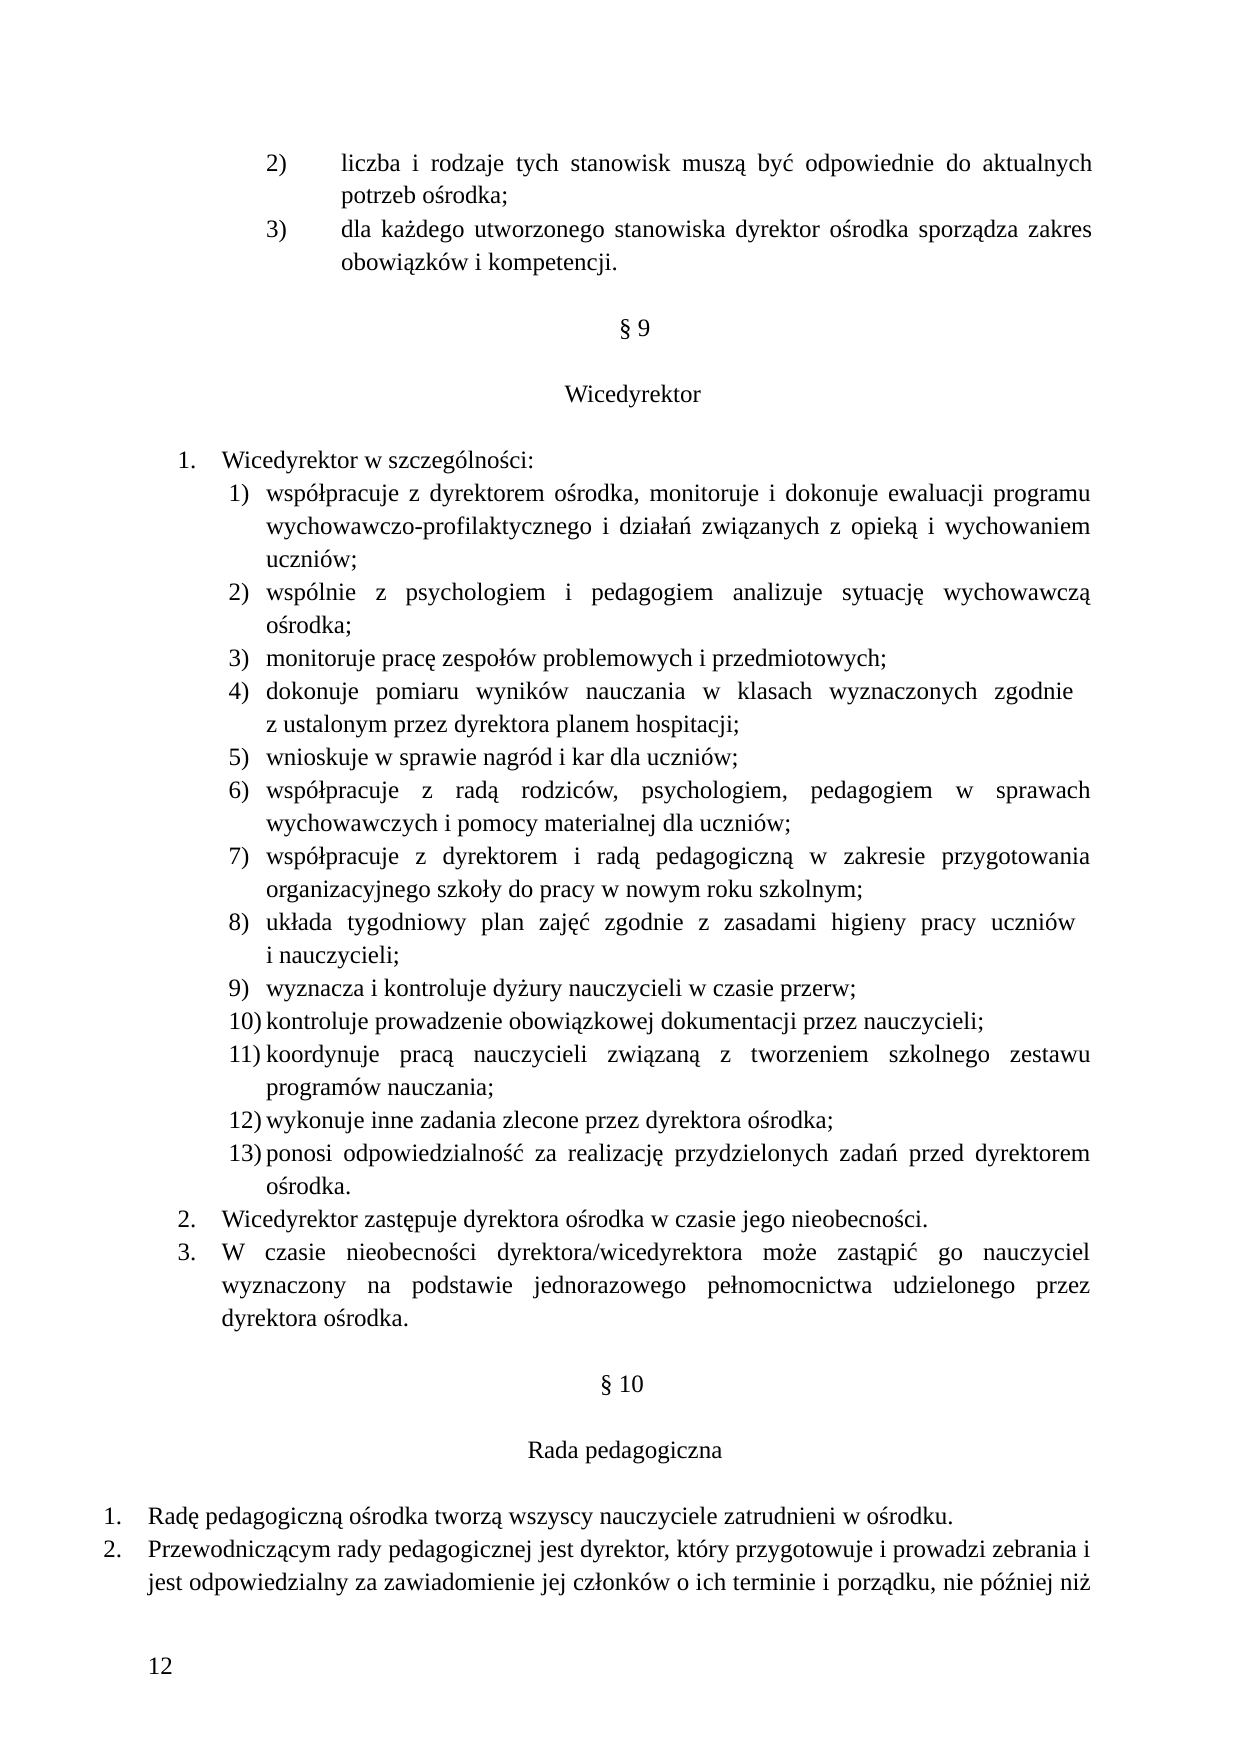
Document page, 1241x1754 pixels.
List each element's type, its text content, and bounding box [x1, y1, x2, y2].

list Przewodniczącym rady pedagogicznej jest dyrektor, który przygotowuje i prowadzi zebrania i jest odpowiedzialny za zawiadomienie jej członków o ich terminie i porządku, nie później niż [103, 1534, 1091, 1596]
text § 9 [301, 313, 968, 341]
list Wicedyrektor w szczególności: [177, 445, 1091, 473]
list liczba i rodzaje tych stanowisk muszą być odpowiednie do aktualnych potrzeb ośrodka; [266, 148, 1093, 209]
list wyznacza i kontroluje dyżury nauczycieli w czasie przerw; [228, 973, 1091, 1002]
list Wicedyrektor zastępuje dyrektora ośrodka w czasie jego nieobecności. [177, 1204, 1091, 1233]
list dla każdego utworzonego stanowiska dyrektor ośrodka sporządza zakres obowiązków i kompetencji. [266, 214, 1093, 275]
list wspólnie z psychologiem i pedagogiem analizuje sytuację wychowawczą ośrodka; [228, 577, 1091, 639]
list współpracuje z dyrektorem ośrodka, monitoruje i dokonuje ewaluacji programu wychowawczo-profilaktycznego i działań związanych z opieką i wychowaniem uczniów; [228, 478, 1091, 573]
list monitoruje pracę zespołów problemowych i przedmiotowych; [228, 643, 1091, 672]
list W czasie nieobecności dyrektora/wicedyrektora może zastąpić go nauczyciel wyznaczony na podstawie jednorazowego pełnomocnictwa udzielonego przez dyrektora ośrodka. [177, 1237, 1091, 1332]
list kontroluje prowadzenie obowiązkowej dokumentacji przez nauczycieli; [228, 1006, 1091, 1035]
text Rada pedagogiczna [301, 1435, 948, 1464]
list współpracuje z dyrektorem i radą pedagogiczną w zakresie przygotowania organizacyjnego szkoły do pracy w nowym roku szkolnym; [228, 841, 1091, 903]
text § 10 [301, 1369, 948, 1398]
list wykonuje inne zadania zlecone przez dyrektora ośrodka; [228, 1105, 1091, 1134]
list ponosi odpowiedzialność za realizację przydzielonych zadań przed dyrektorem ośrodka. [228, 1138, 1091, 1200]
list wnioskuje w sprawie nagród i kar dla uczniów; [228, 742, 1091, 771]
list dokonuje pomiaru wyników nauczania w klasach wyznaczonych zgodnie z ustalonym przez dyrektora planem hospitacji; [228, 676, 1091, 738]
text Wicedyrektor [301, 379, 970, 407]
list współpracuje z radą rodziców, psychologiem, pedagogiem w sprawach wychowawczych i pomocy materialnej dla uczniów; [228, 775, 1091, 837]
list koordynuje pracą nauczycieli związaną z tworzeniem szkolnego zestawu programów nauczania; [228, 1039, 1091, 1101]
list Radę pedagogiczną ośrodka tworzą wszyscy nauczyciele zatrudnieni w ośrodku. [103, 1501, 1091, 1530]
list układa tygodniowy plan zajęć zgodnie z zasadami higieny pracy uczniów i nauczycieli; [228, 907, 1091, 969]
